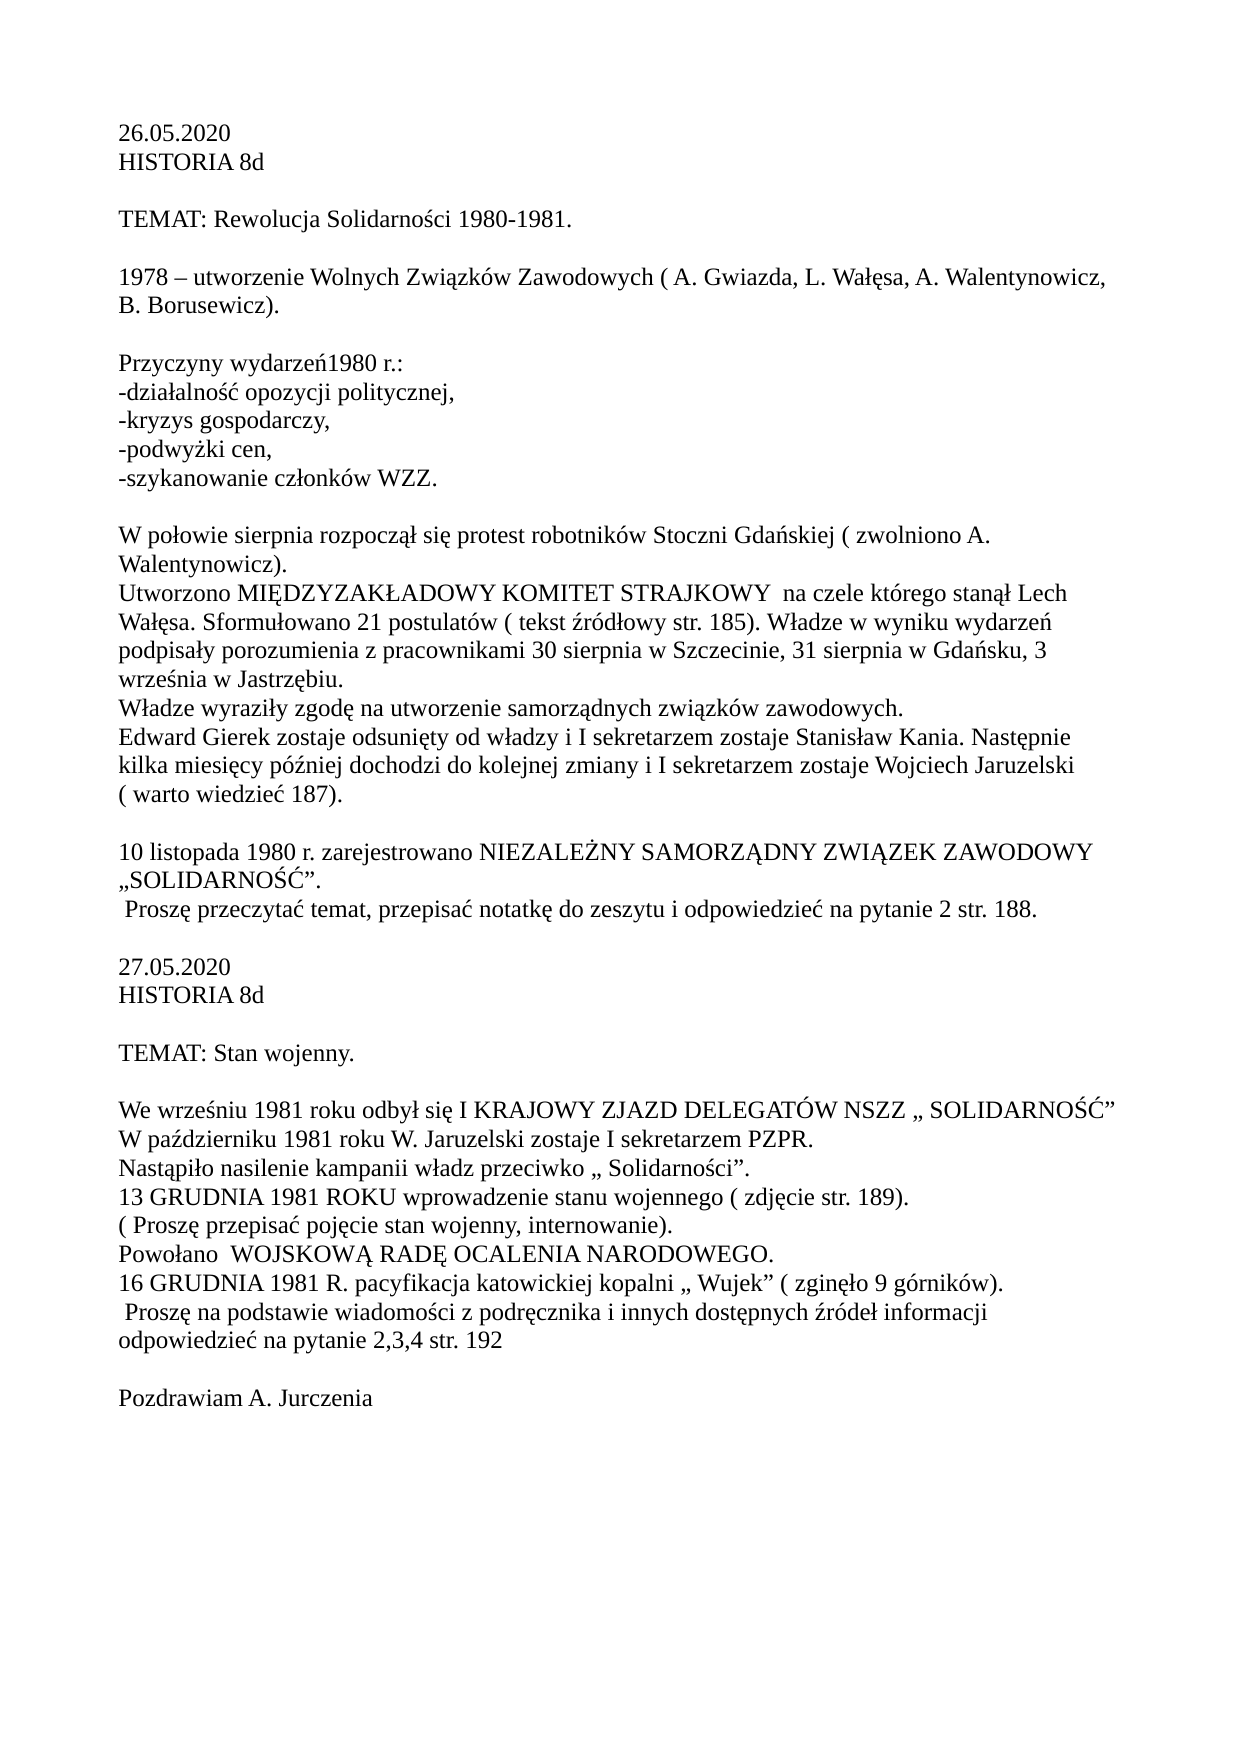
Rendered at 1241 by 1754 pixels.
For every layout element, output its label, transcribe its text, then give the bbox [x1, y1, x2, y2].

text Proszę na podstawie wiadomości z podręcznika i innych dostępnych źródeł informacji odpowiedzieć na pytanie 2,3,4 str. 192 [118, 1297, 1122, 1354]
text W połowie sierpnia rozpoczął się protest robotników Stoczni Gdańskiej ( zwolniono A. Walentynowicz). [118, 521, 1122, 578]
text TEMAT: Stan wojenny. [118, 1038, 1122, 1067]
text Przyczyny wydarzeń1980 r.: [118, 348, 1122, 377]
text TEMAT: Rewolucja Solidarności 1980-1981. [118, 204, 1122, 233]
text Proszę przeczytać temat, przepisać notatkę do zeszytu i odpowiedzieć na pytanie 2 str. 188. [118, 894, 1122, 923]
text ( Proszę przepisać pojęcie stan wojenny, internowanie). [118, 1211, 1122, 1239]
text 16 GRUDNIA 1981 R. pacyfikacja katowickiej kopalni „ Wujek” ( zginęło 9 górników). [118, 1268, 1122, 1297]
text 27.05.2020 [118, 952, 1122, 981]
text HISTORIA 8d [118, 147, 1122, 176]
text 26.05.2020 [118, 118, 1122, 147]
text Nastąpiło nasilenie kampanii władz przeciwko „ Solidarności”. [118, 1153, 1122, 1182]
text -kryzys gospodarczy, [118, 406, 1122, 434]
text 10 listopada 1980 r. zarejestrowano NIEZALEŻNY SAMORZĄDNY ZWIĄZEK ZAWODOWY „SOLIDARNOŚĆ”. [118, 837, 1122, 894]
text 13 GRUDNIA 1981 ROKU wprowadzenie stanu wojennego ( zdjęcie str. 189). [118, 1182, 1122, 1211]
text Powołano WOJSKOWĄ RADĘ OCALENIA NARODOWEGO. [118, 1239, 1122, 1268]
text -działalność opozycji politycznej, [118, 377, 1122, 406]
text Edward Gierek zostaje odsunięty od władzy i I sekretarzem zostaje Stanisław Kania. Następnie kilka miesięcy później dochodzi do kolejnej zmiany i I sekretarzem zostaje Wojciech Jaruzelski ( warto wiedzieć 187). [118, 722, 1122, 808]
text HISTORIA 8d [118, 981, 1122, 1009]
text Utworzono MIĘDZYZAKŁADOWY KOMITET STRAJKOWY na czele którego stanął Lech Wałęsa. Sformułowano 21 postulatów ( tekst źródłowy str. 185). Władze w wyniku wydarzeń podpisały porozumienia z pracownikami 30 sierpnia w Szczecinie, 31 sierpnia w Gdańsku, 3 września w Jastrzębiu. [118, 578, 1122, 693]
text 1978 – utworzenie Wolnych Związków Zawodowych ( A. Gwiazda, L. Wałęsa, A. Walentynowicz, B. Borusewicz). [118, 262, 1122, 319]
text -podwyżki cen, [118, 434, 1122, 463]
text W październiku 1981 roku W. Jaruzelski zostaje I sekretarzem PZPR. [118, 1124, 1122, 1153]
text -szykanowanie członków WZZ. [118, 463, 1122, 492]
text Pozdrawiam A. Jurczenia [118, 1383, 1122, 1412]
text We wrześniu 1981 roku odbył się I KRAJOWY ZJAZD DELEGATÓW NSZZ „ SOLIDARNOŚĆ” [118, 1096, 1122, 1124]
text Władze wyraziły zgodę na utworzenie samorządnych związków zawodowych. [118, 693, 1122, 722]
